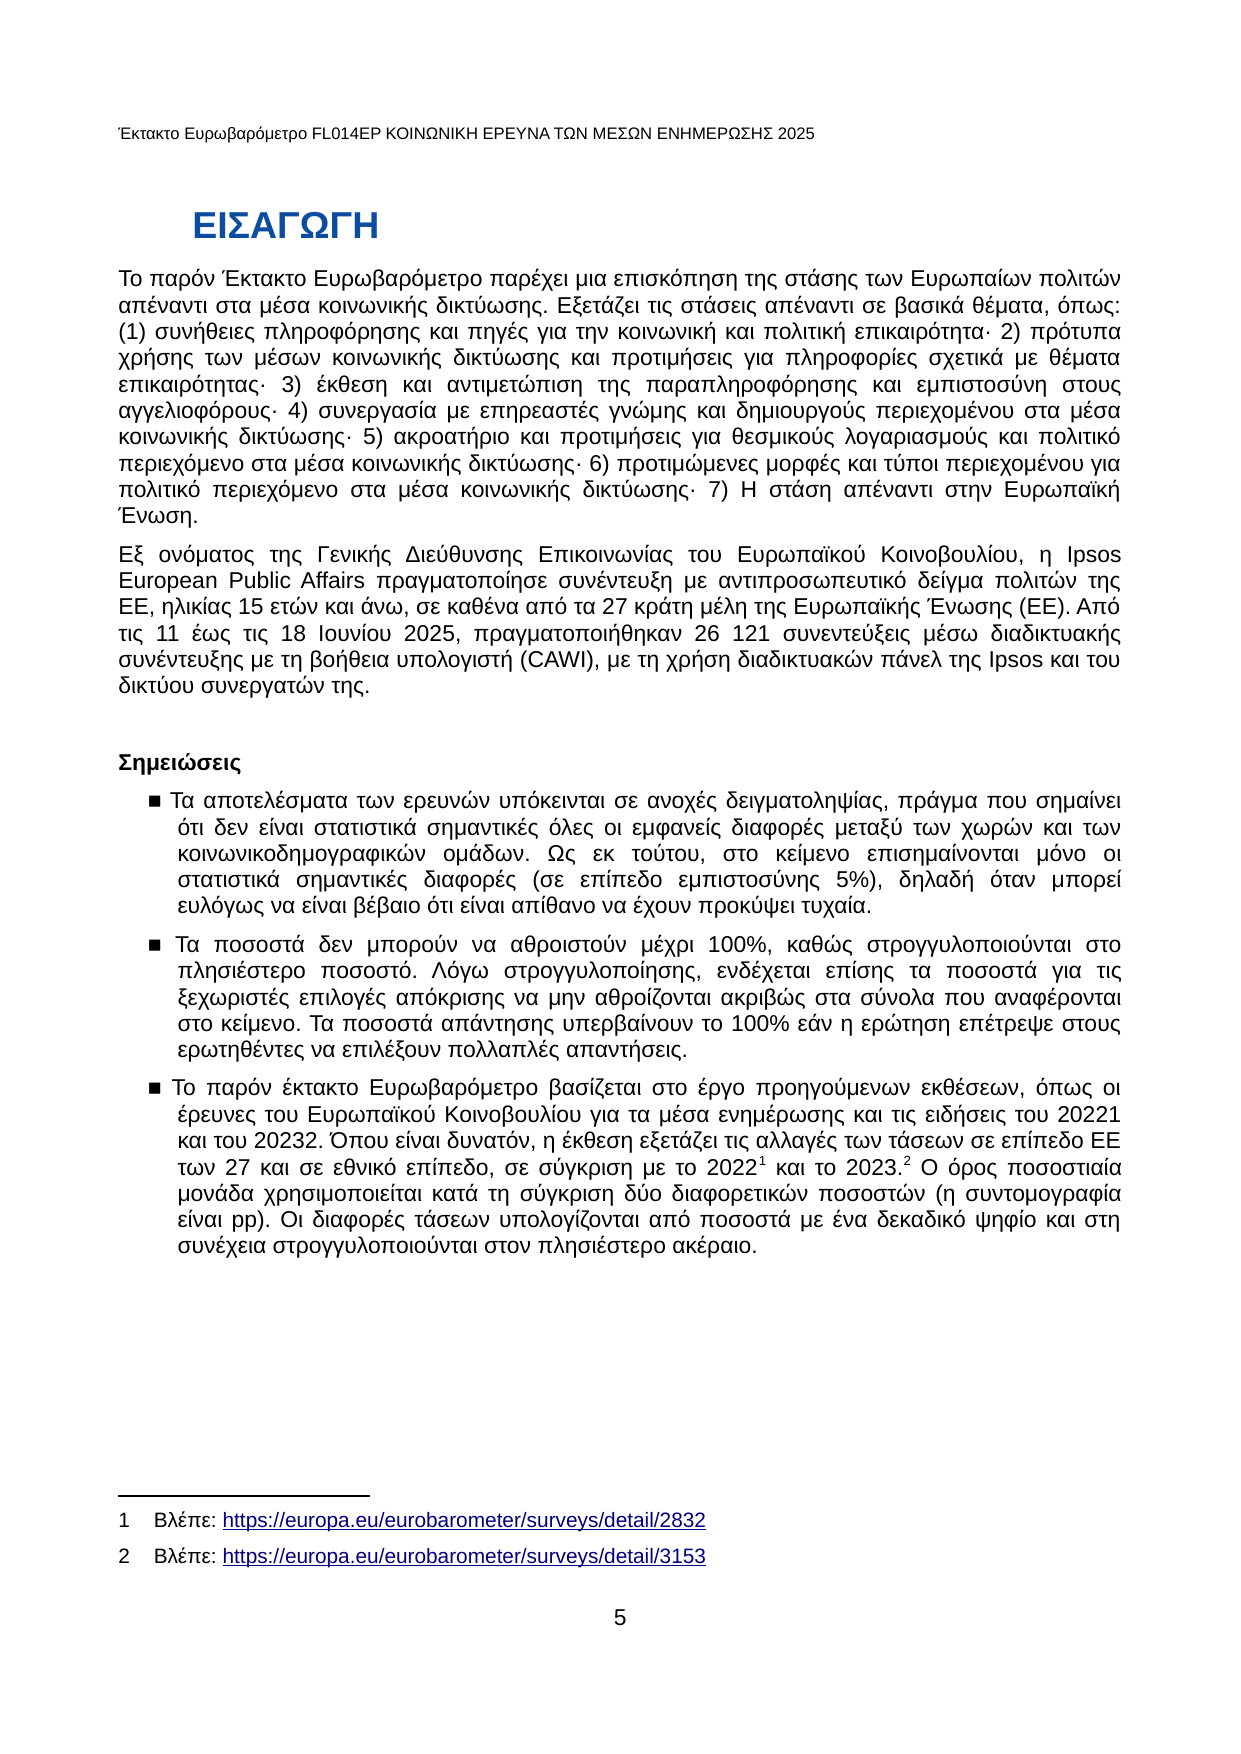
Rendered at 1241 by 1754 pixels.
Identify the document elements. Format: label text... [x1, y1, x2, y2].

text ■ Τα αποτελέσματα των ερευνών υπόκεινται σε ανοχές δειγματοληψίας, πράγμα που σημαίνει ότι δεν είναι στατιστικά σημαντικές όλες οι εμφανείς διαφορές μεταξύ των χωρών και των κοινωνικοδημογραφικών ομάδων. Ως εκ τούτου, στο κείμενο επισημαίνονται μόνο οι στατιστικά σημαντικές διαφορές (σε επίπεδο εμπιστοσύνης 5%), δηλαδή όταν μπορεί ευλόγως να είναι βέβαιο ότι είναι απίθανο να έχουν προκύψει τυχαία. [148, 787, 1122, 919]
text Σημειώσεις [118, 749, 1122, 775]
text Εξ ονόματος της Γενικής Διεύθυνσης Επικοινωνίας του Ευρωπαϊκού Κοινοβουλίου, η Ipsos European Public Affairs πραγματοποίησε συνέντευξη με αντιπροσωπευτικό δείγμα πολιτών της ΕΕ, ηλικίας 15 ετών και άνω, σε καθένα από τα 27 κράτη μέλη της Ευρωπαϊκής Ένωσης (ΕΕ). Από τις 11 έως τις 18 Ιουνίου 2025, πραγματοποιήθηκαν 26 121 συνεντεύξεις μέσω διαδικτυακής συνέντευξης με τη βοήθεια υπολογιστή (CAWI), με τη χρήση διαδικτυακών πάνελ της Ipsos και του δικτύου συνεργατών της. [118, 541, 1122, 699]
text Βλέπε: https://europa.eu/eurobarometer/surveys/detail/3153 [118, 1544, 1122, 1568]
text ■ Το παρόν έκτακτο Ευρωβαρόμετρο βασίζεται στο έργο προηγούμενων εκθέσεων, όπως οι έρευνες του Ευρωπαϊκού Κοινοβουλίου για τα μέσα ενημέρωσης και τις ειδήσεις του 20221 και του 20232. Όπου είναι δυνατόν, η έκθεση εξετάζει τις αλλαγές των τάσεων σε επίπεδο ΕΕ των 27 και σε εθνικό επίπεδο, σε σύγκριση με το 2022 και το 2023. Ο όρος ποσοστιαία μονάδα χρησιμοποιείται κατά τη σύγκριση δύο διαφορετικών ποσοστών (η συντομογραφία είναι pp). Οι διαφορές τάσεων υπολογίζονται από ποσοστά με ένα δεκαδικό ψηφίο και στη συνέχεια στρογγυλοποιούνται στον πλησιέστερο ακέραιο. [148, 1074, 1122, 1259]
text ■ Τα ποσοστά δεν μπορούν να αθροιστούν μέχρι 100%, καθώς στρογγυλοποιούνται στο πλησιέστερο ποσοστό. Λόγω στρογγυλοποίησης, ενδέχεται επίσης τα ποσοστά για τις ξεχωριστές επιλογές απόκρισης να μην αθροίζονται ακριβώς στα σύνολα που αναφέρονται στο κείμενο. Τα ποσοστά απάντησης υπερβαίνουν το 100% εάν η ερώτηση επέτρεψε στους ερωτηθέντες να επιλέξουν πολλαπλές απαντήσεις. [148, 931, 1122, 1062]
text Το παρόν Έκτακτο Ευρωβαρόμετρο παρέχει μια επισκόπηση της στάσης των Ευρωπαίων πολιτών απέναντι στα μέσα κοινωνικής δικτύωσης. Εξετάζει τις στάσεις απέναντι σε βασικά θέματα, όπως: (1) συνήθειες πληροφόρησης και πηγές για την κοινωνική και πολιτική επικαιρότητα· 2) πρότυπα χρήσης των μέσων κοινωνικής δικτύωσης και προτιμήσεις για πληροφορίες σχετικά με θέματα επικαιρότητας· 3) έκθεση και αντιμετώπιση της παραπληροφόρησης και εμπιστοσύνη στους αγγελιοφόρους· 4) συνεργασία με επηρεαστές γνώμης και δημιουργούς περιεχομένου στα μέσα κοινωνικής δικτύωσης· 5) ακροατήριο και προτιμήσεις για θεσμικούς λογαριασμούς και πολιτικό περιεχόμενο στα μέσα κοινωνικής δικτύωσης· 6) προτιμώμενες μορφές και τύποι περιεχομένου για πολιτικό περιεχόμενο στα μέσα κοινωνικής δικτύωσης· 7) Η στάση απέναντι στην Ευρωπαϊκή Ένωση. [118, 265, 1122, 529]
text Βλέπε: https://europa.eu/eurobarometer/surveys/detail/2832 [118, 1508, 1122, 1532]
subtitle ΕΙΣΑΓΩΓΗ [118, 204, 1122, 247]
